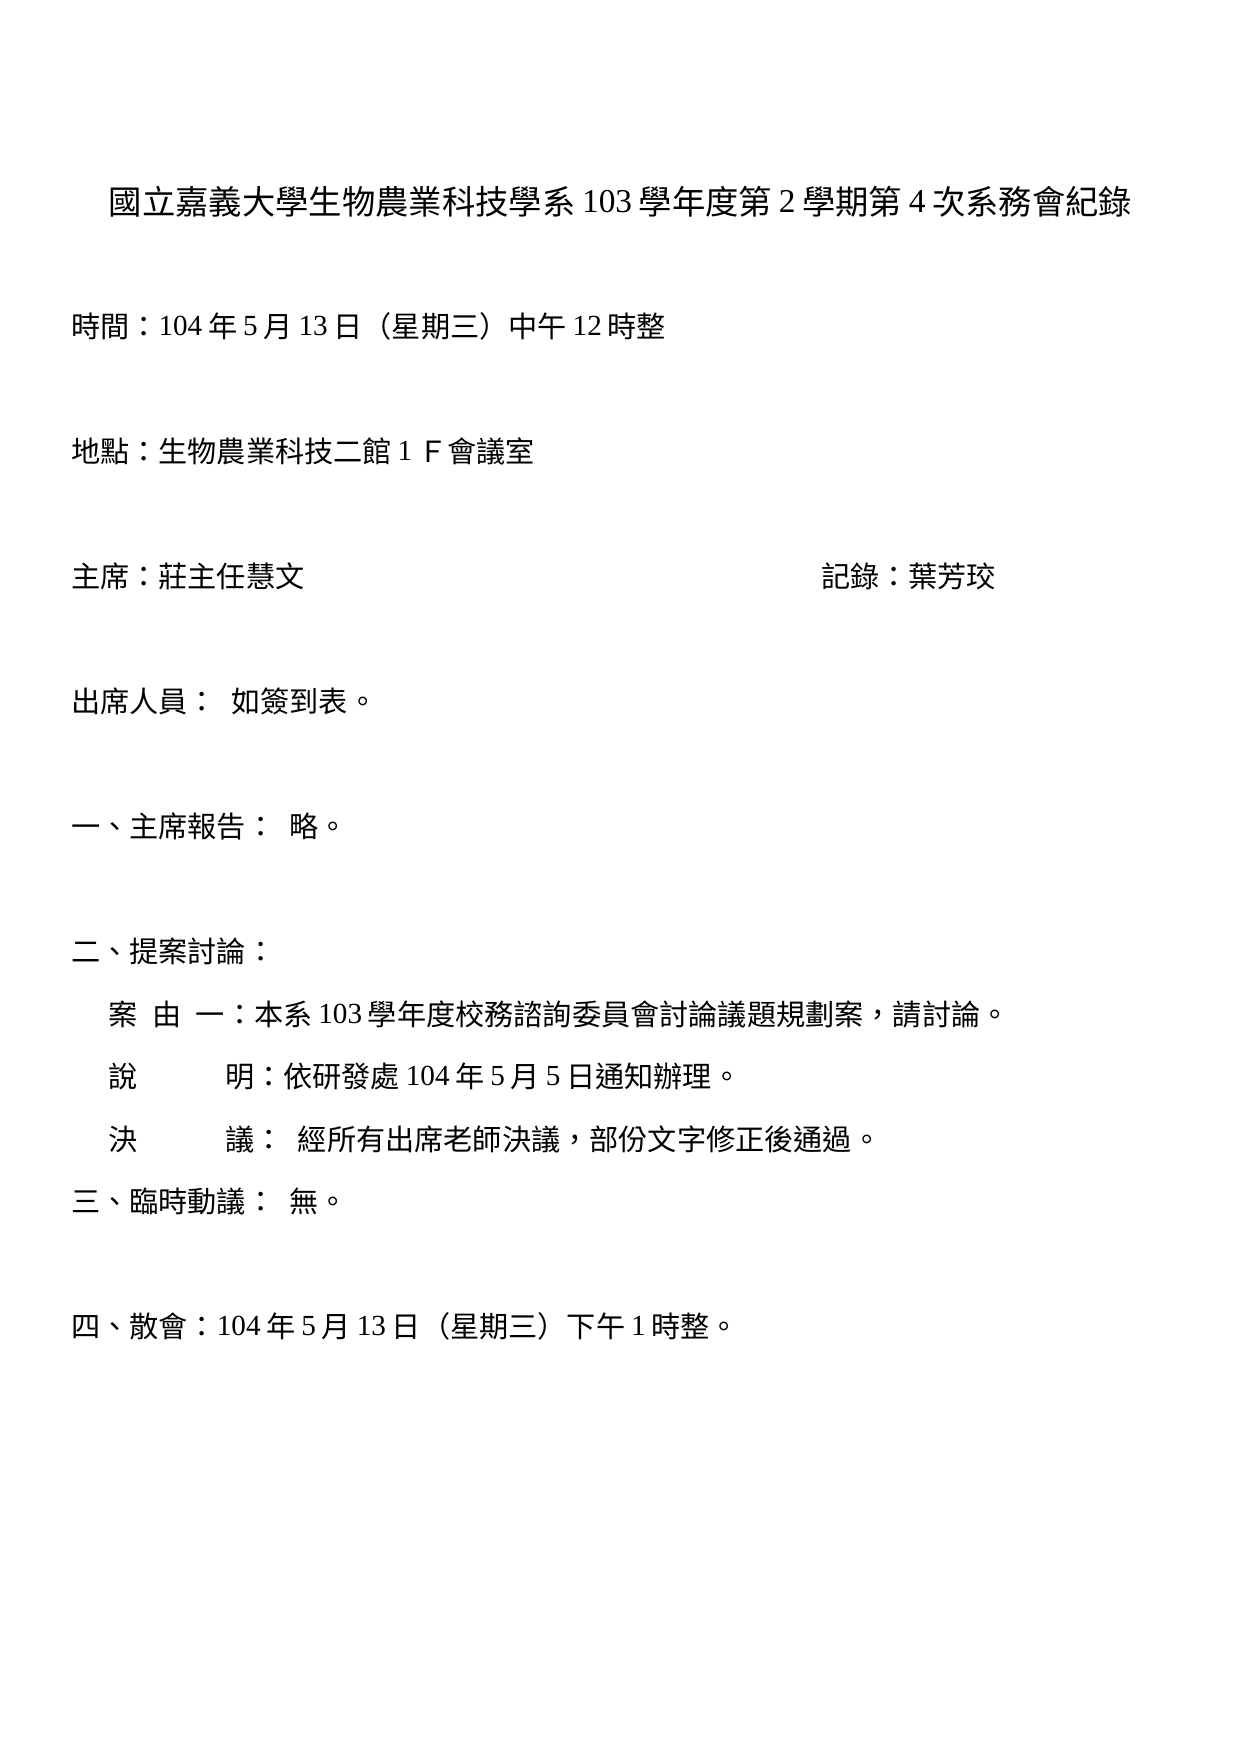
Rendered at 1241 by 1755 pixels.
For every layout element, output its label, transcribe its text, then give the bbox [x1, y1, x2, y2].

text 一、主席報告： 略。 [71, 783, 1169, 846]
text 主席：莊主任慧文 記錄：葉芳珓 [71, 533, 1169, 596]
text 說 明：依研發處104年5月5日通知辦理。 [108, 1033, 1169, 1096]
text 四、散會：104年5月13日（星期三）下午1時整。 [71, 1283, 1169, 1346]
text 案 由 一：本系103學年度校務諮詢委員會討論議題規劃案，請討論。 [108, 971, 1169, 1033]
text 出席人員： 如簽到表。 [71, 658, 1169, 721]
text 時間：104年5月13日（星期三）中午12時整 [71, 283, 1169, 346]
text 三、臨時動議： 無。 [71, 1158, 1169, 1221]
text 二、提案討論： [71, 908, 1169, 971]
text 決 議： 經所有出席老師決議，部份文字修正後通過。 [108, 1096, 1169, 1158]
text 地點：生物農業科技二館1Ｆ會議室 [71, 408, 1169, 471]
text 國立嘉義大學生物農業科技學系103學年度第2學期第4次系務會紀錄 [71, 158, 1169, 221]
